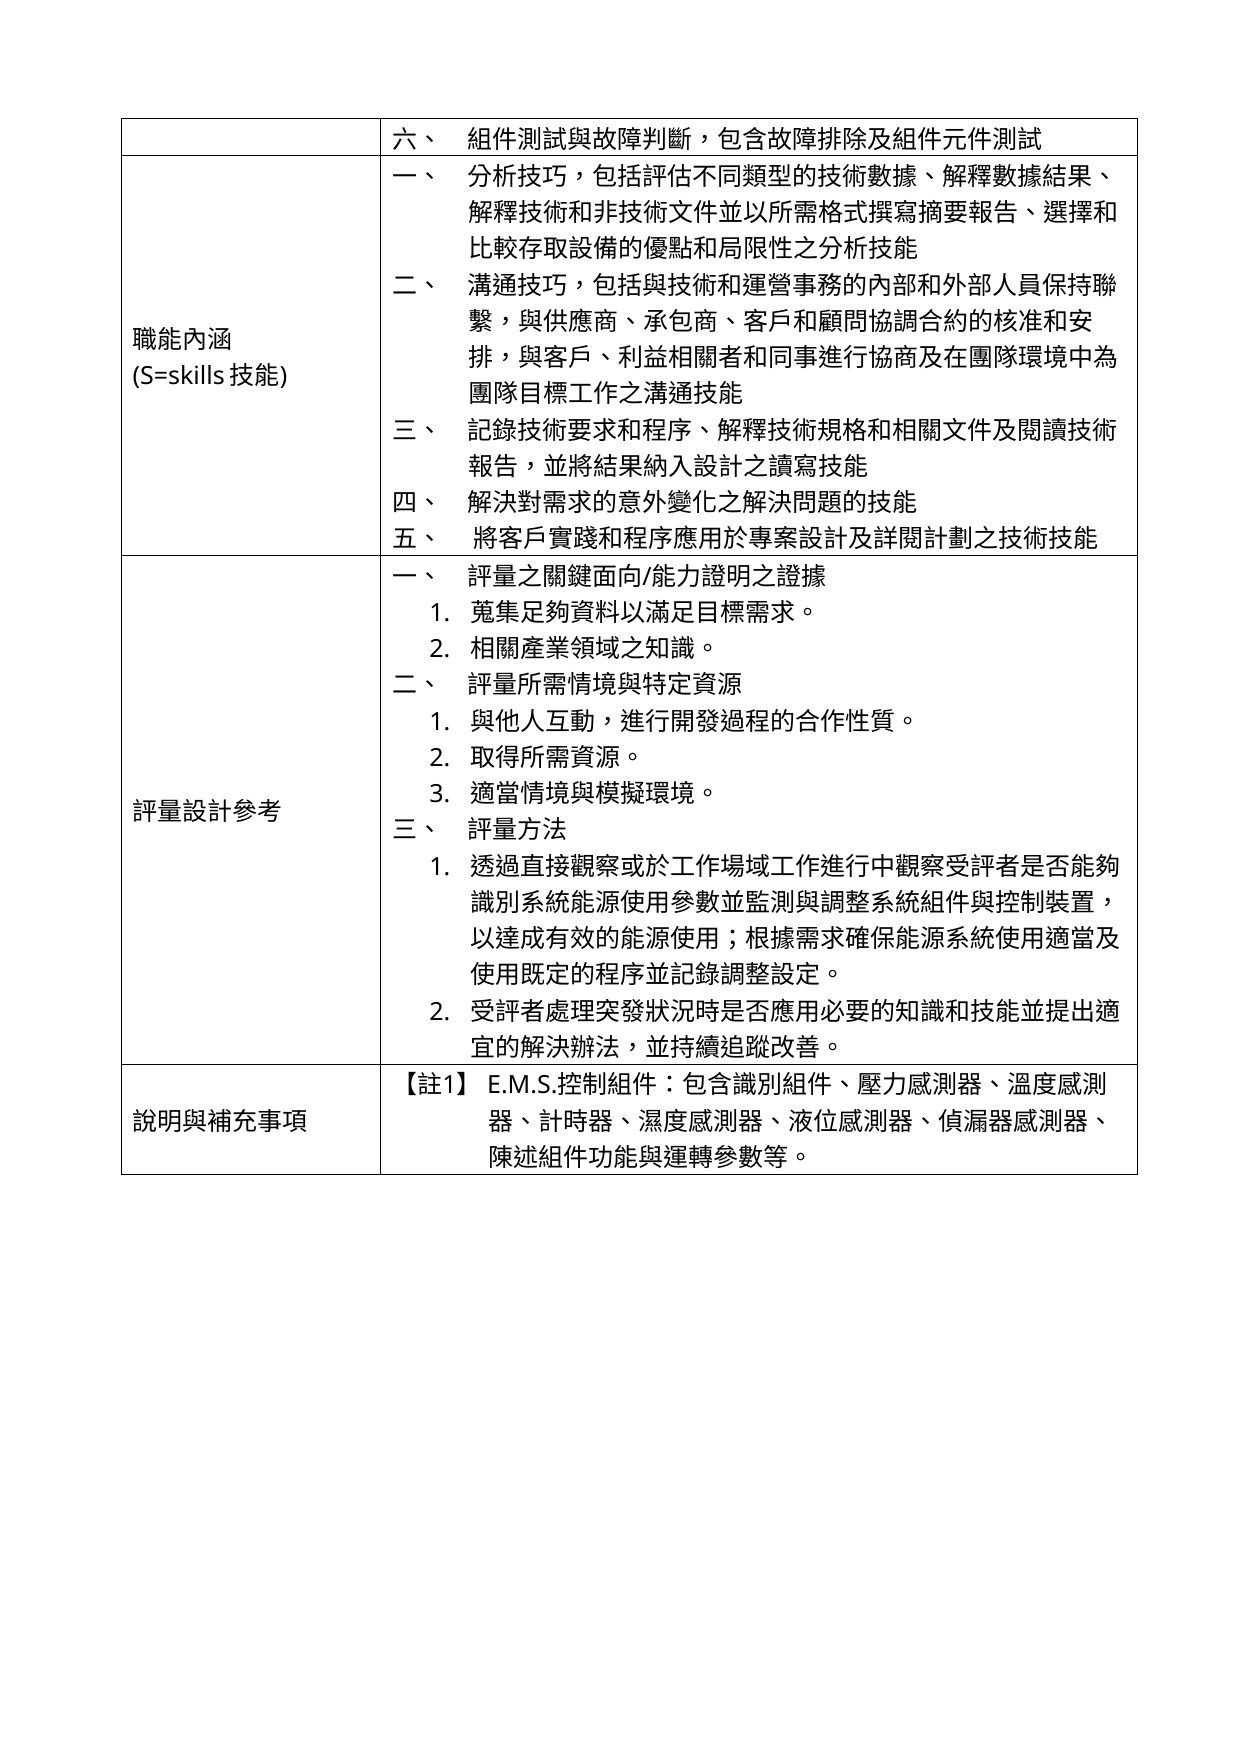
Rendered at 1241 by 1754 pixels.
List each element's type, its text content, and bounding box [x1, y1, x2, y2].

table_cell 分析技巧，包括評估不同類型的技術數據、解釋數據結果、解釋技術和非技術文件並以所需格式撰寫摘要報告、選擇和比較存取設備的優點和局限性之分析技能 溝通技巧，包括與技術和運營事務的內部和外部人員保持聯繫，與供應商、承包商、客戶和顧問協調合約的核准和安排，與客戶、利益相關者和同事進行協商及在團隊環境中為團隊目標工作之溝通技能 記錄技術要求和程序、解釋技術規格和相關文件及閱讀技術報告，並將結果納入設計之讀寫技能 解決對需求的意外變化之解決問題的技能 將客戶實踐和程序應用於專案設計及詳閱計劃之技術技能 [381, 156, 1137, 555]
table_cell 職能內涵 (S=skills技能) [122, 156, 380, 555]
table_cell 評量設計參考 [122, 556, 380, 1064]
table_cell 說明與補充事項 [122, 1065, 380, 1173]
table_cell 評量之關鍵面向/能力證明之證據 蒐集足夠資料以滿足目標需求。 相關產業領域之知識。 評量所需情境與特定資源 與他人互動，進行開發過程的合作性質。 取得所需資源。 適當情境與模擬環境。 評量方法 透過直接觀察或於工作場域工作進行中觀察受評者是否能夠識別系統能源使用參數並監測與調整系統組件與控制裝置，以達成有效的能源使用；根據需求確保能源系統使用適當及使用既定的程序並記錄調整設定。 受評者處理突發狀況時是否應用必要的知識和技能並提出適宜的解決辦法，並持續追蹤改善。 [381, 556, 1137, 1064]
table_cell E.M.S.控制組件：包含識別組件、壓力感測器、溫度感測器、計時器、濕度感測器、液位感測器、偵漏器感測器、陳述組件功能與運轉參數等。 [381, 1065, 1137, 1173]
table_cell [122, 119, 380, 155]
table_cell 商用冷凍的功能，包含一般控制功能、輸入、輸出、通訊、繪圖、監督、資料記錄、排程、警報及耗電量 E.M.S.控制組件【註1】 安裝需求與考量，包含控制器安裝、冷媒洩漏偵測器安裝、冷媒系統處理、配件板安裝、壓力傳感器安裝與配線、溫度傳感測器安裝與配線及控制配線考量 系統設計與應用，包含選擇適合與既有設備相容應用的控制元件、決定系統運作參數、壓力傳感測器、溫度傳感測器、計時器、濕度傳感測器、液位感測器、冷媒洩漏偵測漏器、除霜及警報面板 控制系統程式設計，包含狀態顯示與儀器功能、傳感測器校準、回復出廠前設定參數或變更原始設定及對一組既定的參數進行程式設計以符合應用 組件測試與故障判斷，包含故障排除及組件元件測試 [381, 119, 1137, 155]
